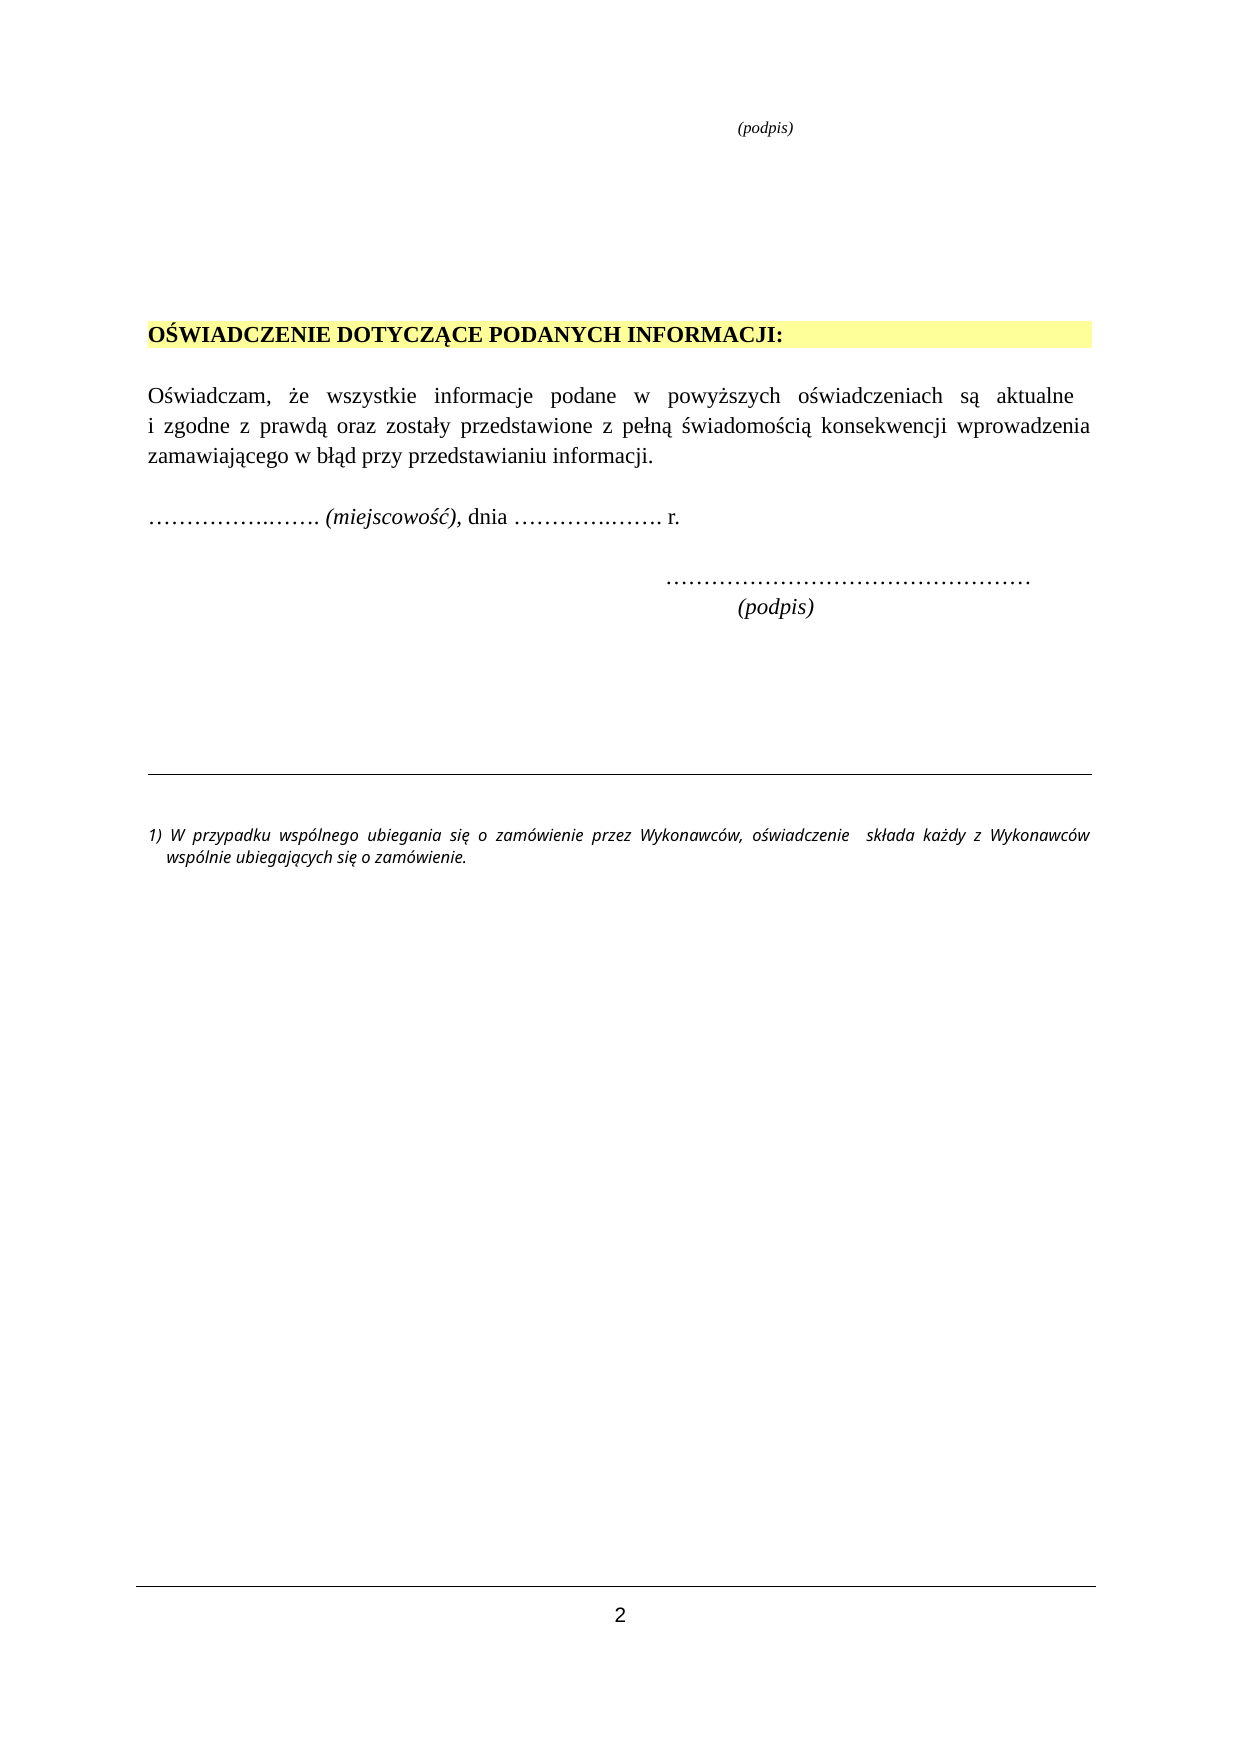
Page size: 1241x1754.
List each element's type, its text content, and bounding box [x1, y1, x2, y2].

text 1) W przypadku wspólnego ubiegania się o zamówienie przez Wykonawców, oświadczenie składa każdy z Wykonawców wspólnie ubiegających się o zamówienie. [148, 823, 1092, 868]
text ………………………………………… [148, 563, 1092, 589]
text Oświadczam, że wszystkie informacje podane w powyższych oświadczeniach są aktualne i zgodne z prawdą oraz zostały przedstawione z pełną świadomością konsekwencji wprowadzenia zamawiającego w błąd przy przedstawianiu informacji. [148, 382, 1092, 469]
text OŚWIADCZENIE DOTYCZĄCE PODANYCH INFORMACJI: [148, 321, 1092, 348]
text …………….……. (miejscowość), dnia ………….……. r. [148, 503, 1092, 529]
text (podpis) [664, 593, 1092, 620]
text (podpis) [664, 118, 1092, 137]
